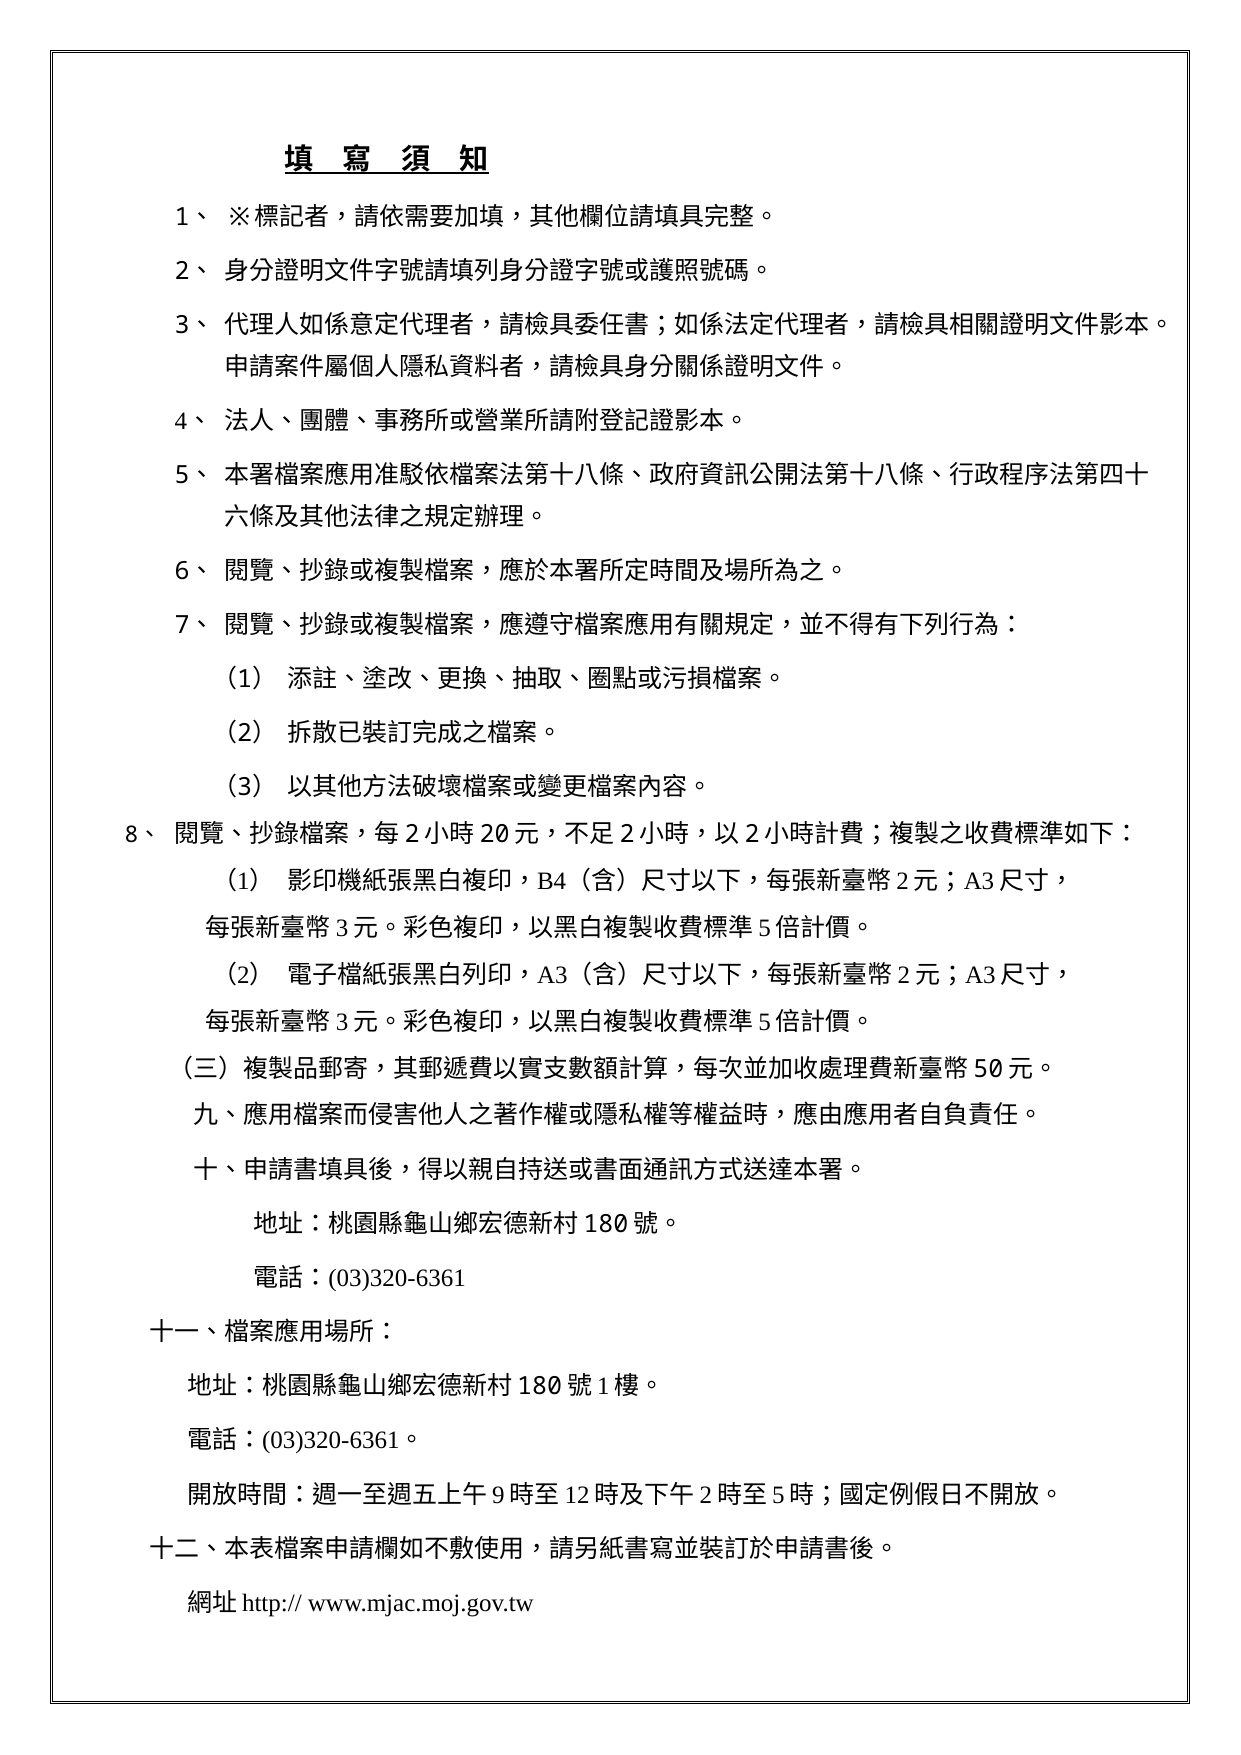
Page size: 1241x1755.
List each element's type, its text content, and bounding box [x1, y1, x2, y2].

text 填 寫 須 知 [118, 136, 1169, 178]
list 電子檔紙張黑白列印，A3（含）尺寸以下，每張新臺幣2元；A3尺寸， [212, 949, 1169, 991]
text 每張新臺幣3元。彩色複印，以黑白複製收費標準5倍計價。 [118, 902, 1169, 944]
list 身分證明文件字號請填列身分證字號或護照號碼。 [174, 245, 1169, 286]
text 十二、本表檔案申請欄如不敷使用，請另紙書寫並裝訂於申請書後。 [118, 1523, 1169, 1564]
list 法人、團體、事務所或營業所請附登記證影本。 [174, 395, 1169, 436]
list 代理人如係意定代理者，請檢具委任書；如係法定代理者，請檢具相關證明文件影本。申請案件屬個人隱私資料者，請檢具身分關係證明文件。 [174, 299, 1169, 382]
list 本署檔案應用准駁依檔案法第十八條、政府資訊公開法第十八條、行政程序法第四十六條及其他法律之規定辦理。 [174, 449, 1169, 532]
text 九、應用檔案而侵害他人之著作權或隱私權等權益時，應由應用者自負責任。 [118, 1089, 1169, 1131]
text 電話：(03)320-6361 [118, 1252, 1169, 1294]
text （三）複製品郵寄，其郵遞費以實支數額計算，每次並加收處理費新臺幣50元。 [118, 1043, 1169, 1084]
list 添註、塗改、更換、抽取、圈點或污損檔案。 [212, 653, 1169, 695]
text 每張新臺幣3元。彩色複印，以黑白複製收費標準5倍計價。 [118, 996, 1169, 1037]
list 以其他方法破壞檔案或變更檔案內容。 [212, 761, 1169, 803]
list 閱覽、抄錄或複製檔案，應遵守檔案應用有關規定，並不得有下列行為： [174, 599, 1169, 641]
text 十一、檔案應用場所： [118, 1306, 1169, 1348]
text 十、申請書填具後，得以親自持送或書面通訊方式送達本署。 [118, 1144, 1169, 1185]
text 地址：桃園縣龜山鄉宏德新村180號。 [118, 1198, 1169, 1239]
text 地址：桃園縣龜山鄉宏德新村180號1樓。 [118, 1360, 1169, 1402]
list 拆散已裝訂完成之檔案。 [212, 707, 1169, 749]
list 閱覽、抄錄檔案，每2小時20元，不足2小時，以2小時計費；複製之收費標準如下： [124, 808, 1169, 850]
list ※標記者，請依需要加填，其他欄位請填具完整。 [174, 191, 1169, 232]
text 電話：(03)320-6361。 [118, 1414, 1169, 1456]
text 網址http:// www.mjac.moj.gov.tw [118, 1577, 1169, 1619]
list 閱覽、抄錄或複製檔案，應於本署所定時間及場所為之。 [174, 545, 1169, 586]
text 開放時間：週一至週五上午9時至12時及下午2時至5時；國定例假日不開放。 [118, 1469, 1169, 1510]
list 影印機紙張黑白複印，B4（含）尺寸以下，每張新臺幣2元；A3尺寸， [212, 855, 1169, 897]
